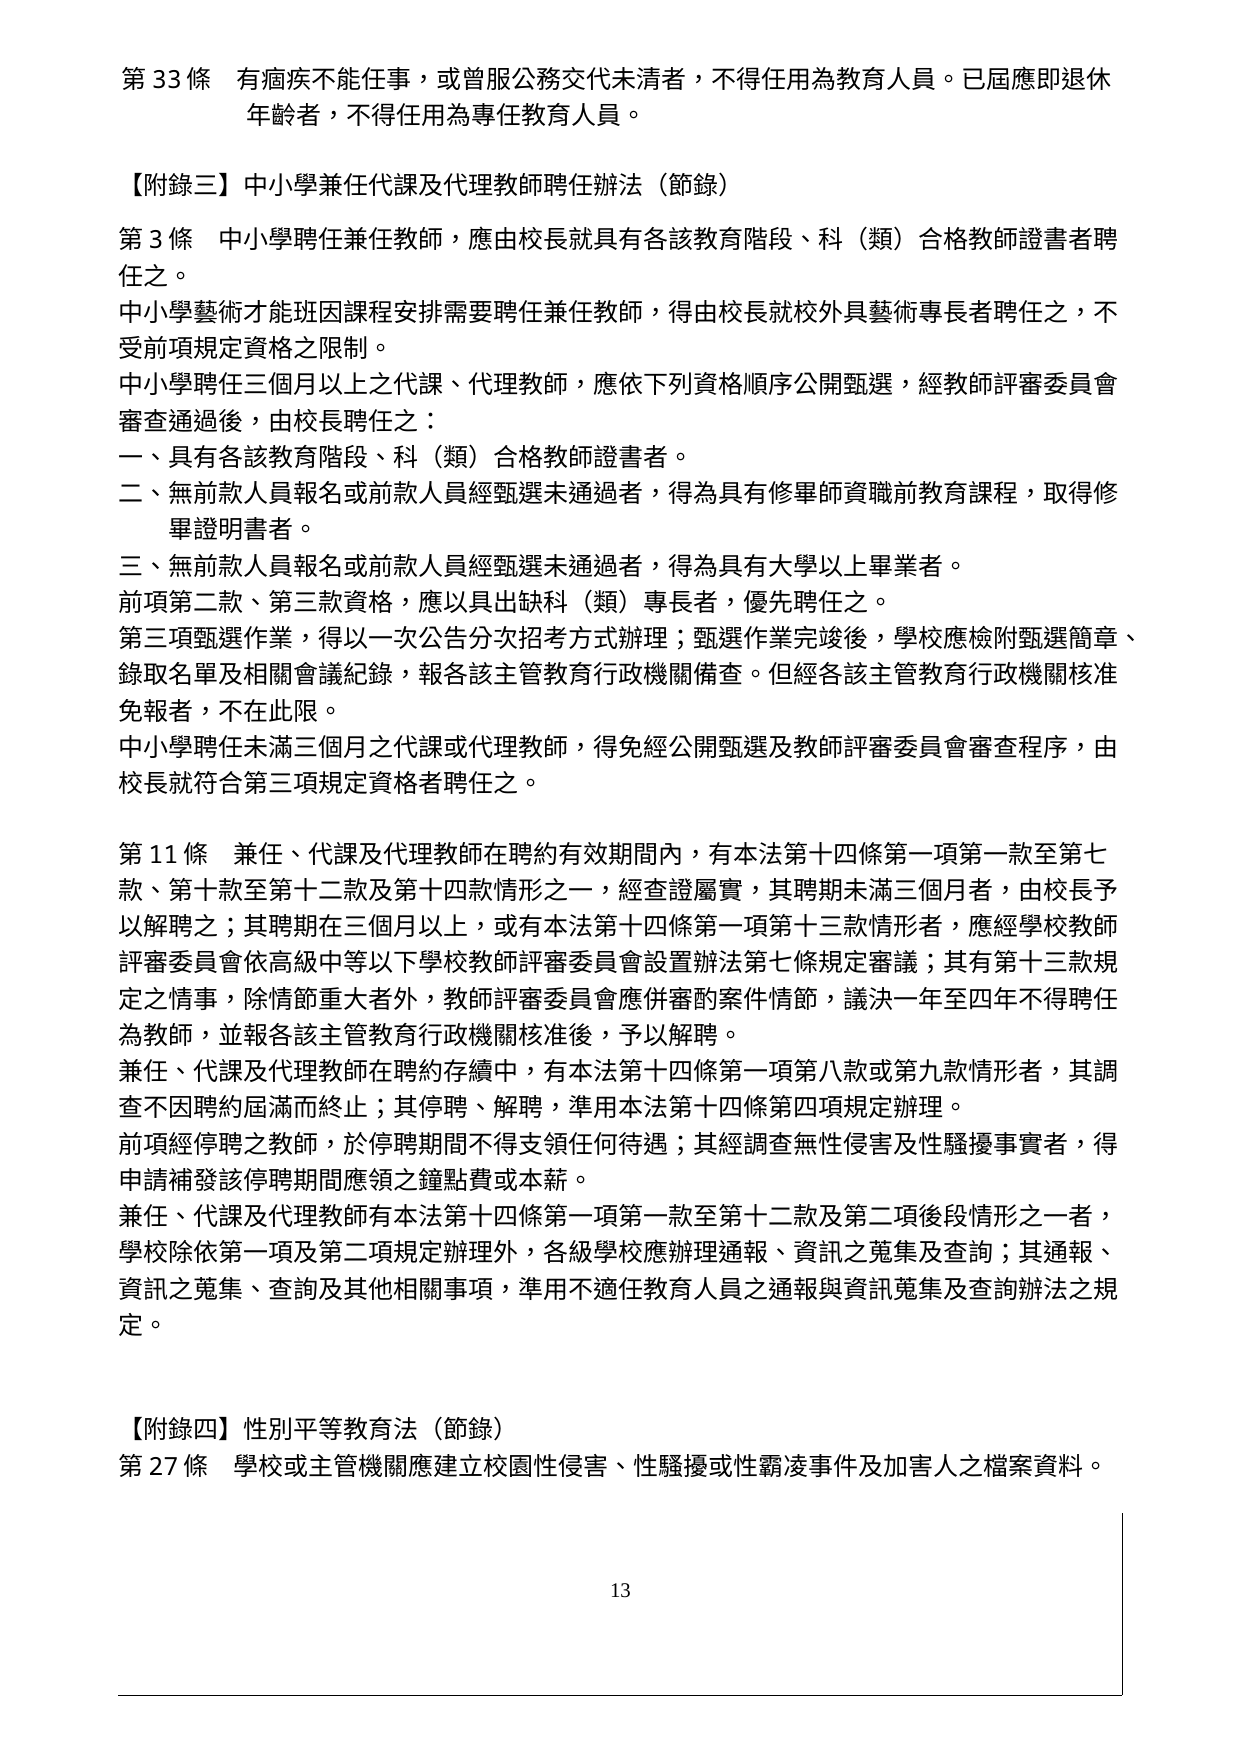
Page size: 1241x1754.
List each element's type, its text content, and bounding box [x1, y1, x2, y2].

text 中小學聘任未滿三個月之代課或代理教師，得免經公開甄選及教師評審委員會審查程序，由校長就符合第三項規定資格者聘任之。 [118, 727, 1122, 800]
text 二、無前款人員報名或前款人員經甄選未通過者，得為具有修畢師資職前教育課程，取得修畢證明書者。 [118, 474, 1122, 546]
text 第3條 中小學聘任兼任教師，應由校長就具有各該教育階段、科（類）合格教師證書者聘任之。 [118, 220, 1122, 292]
text 中小學藝術才能班因課程安排需要聘任兼任教師，得由校長就校外具藝術專長者聘任之，不受前項規定資格之限制。 [118, 292, 1122, 365]
text 第27條 學校或主管機關應建立校園性侵害、性騷擾或性霸凌事件及加害人之檔案資料。 [118, 1446, 1122, 1482]
text 一、具有各該教育階段、科（類）合格教師證書者。 [118, 437, 1122, 474]
text 第33條 有痼疾不能任事，或曾服公務交代未清者，不得任用為教育人員。已屆應即退休年齡者，不得任用為專任教育人員。 [122, 59, 1122, 132]
text 【附錄三】中小學兼任代課及代理教師聘任辦法（節錄） [118, 166, 1122, 202]
text 三、無前款人員報名或前款人員經甄選未通過者，得為具有大學以上畢業者。 [118, 546, 1122, 582]
text 前項經停聘之教師，於停聘期間不得支領任何待遇；其經調查無性侵害及性騷擾事實者，得申請補發該停聘期間應領之鐘點費或本薪。 [118, 1124, 1122, 1197]
text 兼任、代課及代理教師有本法第十四條第一項第一款至第十二款及第二項後段情形之一者，學校除依第一項及第二項規定辦理外，各級學校應辦理通報、資訊之蒐集及查詢；其通報、資訊之蒐集、查詢及其他相關事項，準用不適任教育人員之通報與資訊蒐集及查詢辦法之規定。 [118, 1197, 1122, 1342]
text 【附錄四】性別平等教育法（節錄） [118, 1410, 1122, 1446]
text 前項第二款、第三款資格，應以具出缺科（類）專長者，優先聘任之。 [118, 582, 1122, 619]
text 兼任、代課及代理教師在聘約存續中，有本法第十四條第一項第八款或第九款情形者，其調查不因聘約屆滿而終止；其停聘、解聘，準用本法第十四條第四項規定辦理。 [118, 1052, 1122, 1124]
text 第三項甄選作業，得以一次公告分次招考方式辦理；甄選作業完竣後，學校應檢附甄選簡章、錄取名單及相關會議紀錄，報各該主管教育行政機關備查。但經各該主管教育行政機關核准免報者，不在此限。 [118, 619, 1122, 727]
text 中小學聘任三個月以上之代課、代理教師，應依下列資格順序公開甄選，經教師評審委員會審查通過後，由校長聘任之： [118, 365, 1122, 437]
text 第11條 兼任、代課及代理教師在聘約有效期間內，有本法第十四條第一項第一款至第七款、第十款至第十二款及第十四款情形之一，經查證屬實，其聘期未滿三個月者，由校長予以解聘之；其聘期在三個月以上，或有本法第十四條第一項第十三款情形者，應經學校教師評審委員會依高級中等以下學校教師評審委員會設置辦法第七條規定審議；其有第十三款規定之情事，除情節重大者外，教師評審委員會應併審酌案件情節，議決一年至四年不得聘任為教師，並報各該主管教育行政機關核准後，予以解聘。 [118, 834, 1122, 1052]
